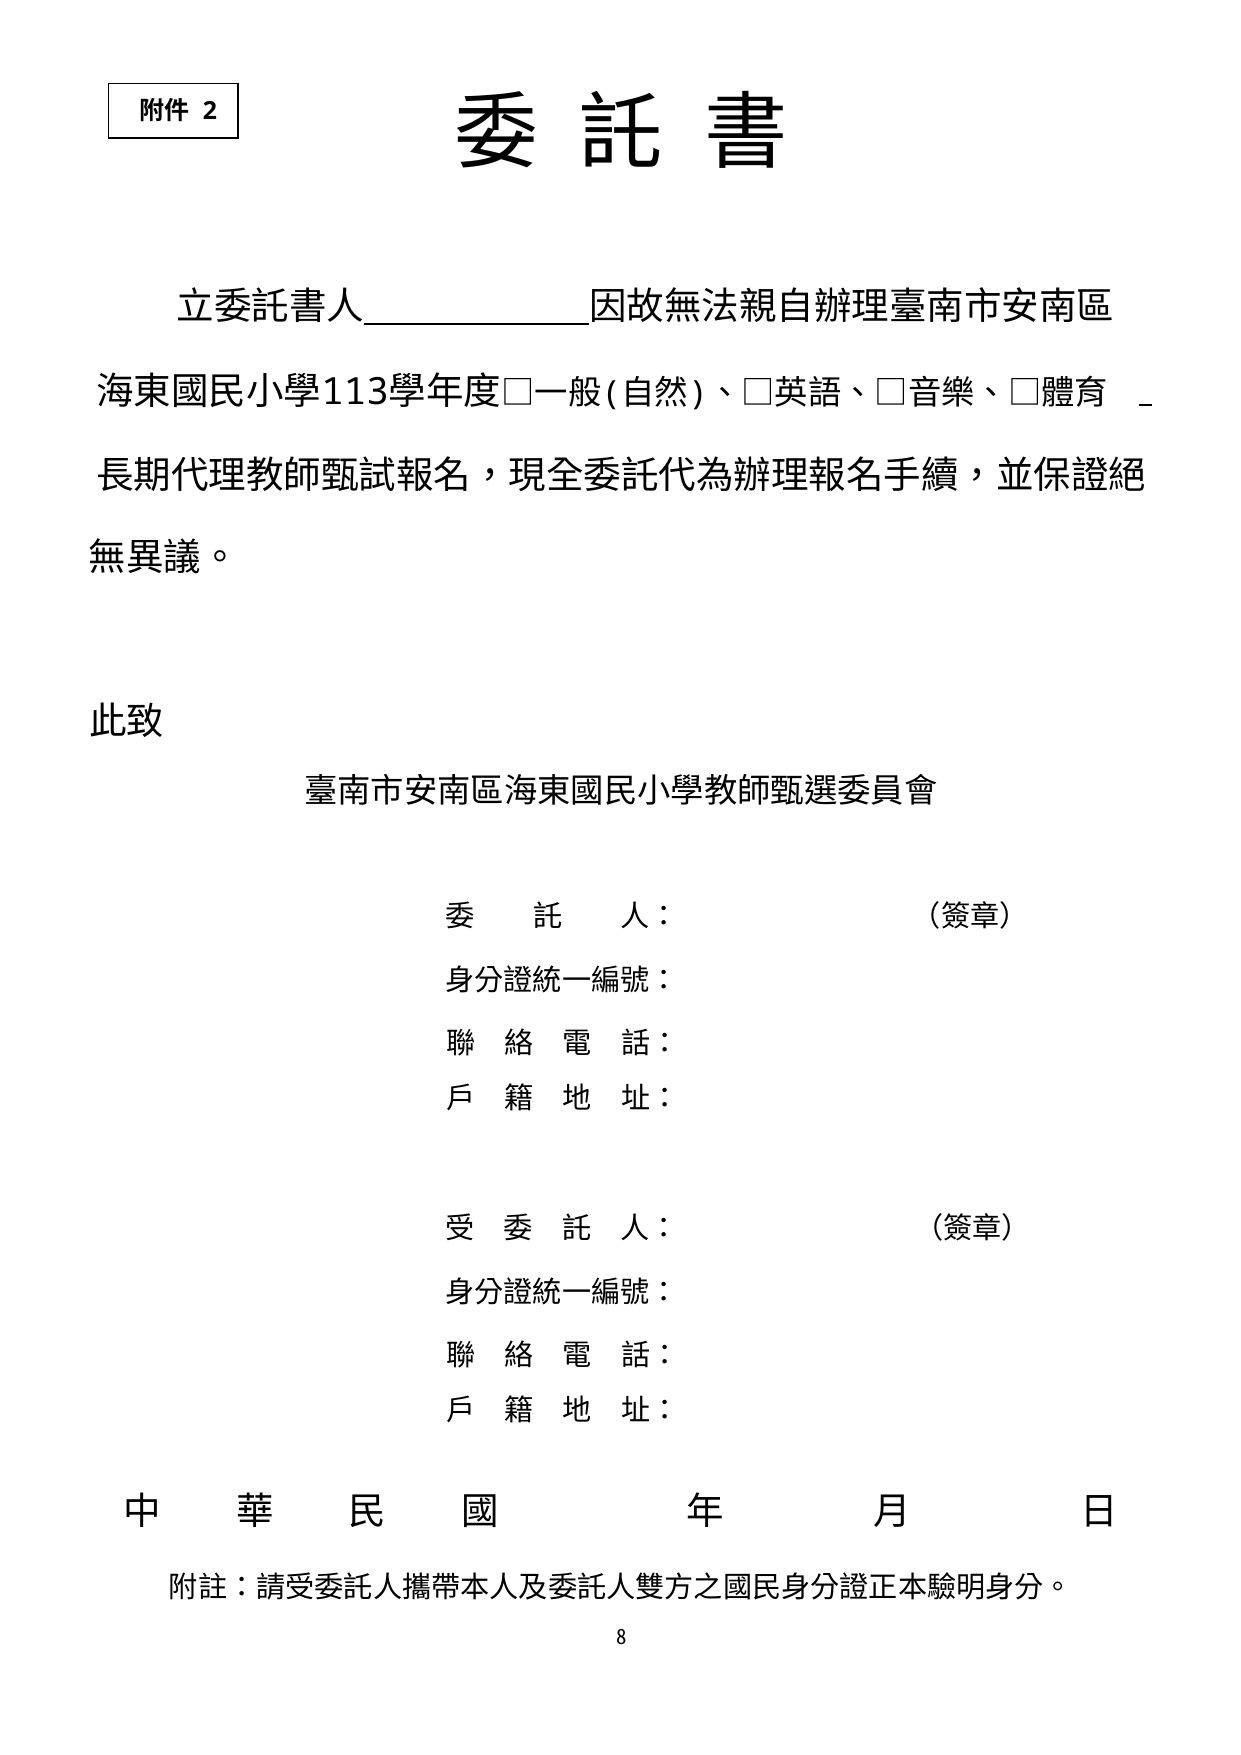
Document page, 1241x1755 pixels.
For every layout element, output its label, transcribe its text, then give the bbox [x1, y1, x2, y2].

table_header 絡 [490, 1025, 548, 1071]
table_cell 戶 [441, 1384, 490, 1429]
text 附件 2 [139, 90, 237, 127]
table_header 聯 [441, 1338, 490, 1383]
table_header 聯 [441, 1025, 490, 1071]
text 立委託書人 因故無法親自辦理臺南市安南區 [176, 276, 1191, 330]
table_cell 地 [548, 1384, 606, 1429]
table_cell 籍 [490, 1384, 548, 1429]
text 海東國民小學113學年度□一般(自然)、□英語、□音樂、□體育 [89, 361, 1160, 415]
table_header 話： [606, 1338, 684, 1383]
table_header 電 [548, 1338, 606, 1383]
text 委 託 書 [72, 75, 1169, 183]
table_cell 址： [606, 1071, 684, 1117]
text 受 委 託 人： （簽章） 身分證統一編號： [445, 1205, 1031, 1311]
table_cell 址： [606, 1384, 684, 1429]
table_cell 戶 [441, 1071, 490, 1117]
text 委 託 人： （簽章） 身分證統一編號： [445, 892, 1029, 998]
table_header 話： [606, 1025, 684, 1071]
text 臺南市安南區海東國民小學教師甄選委員會 [72, 764, 1169, 812]
table_cell 籍 [490, 1071, 548, 1117]
text 附註：請受委託人攜帶本人及委託人雙方之國民身分證正本驗明身分。 [72, 1564, 1169, 1606]
text 中 華 民 國 年 月 日 [52, 1481, 1189, 1535]
text 此致 [72, 691, 181, 746]
table_header 絡 [490, 1338, 548, 1383]
table_header 電 [548, 1025, 606, 1071]
table_cell 地 [548, 1071, 606, 1117]
text 長期代理教師甄試報名，現全委託代為辦理報名手續，並保證絕無異議。 [89, 445, 1160, 581]
